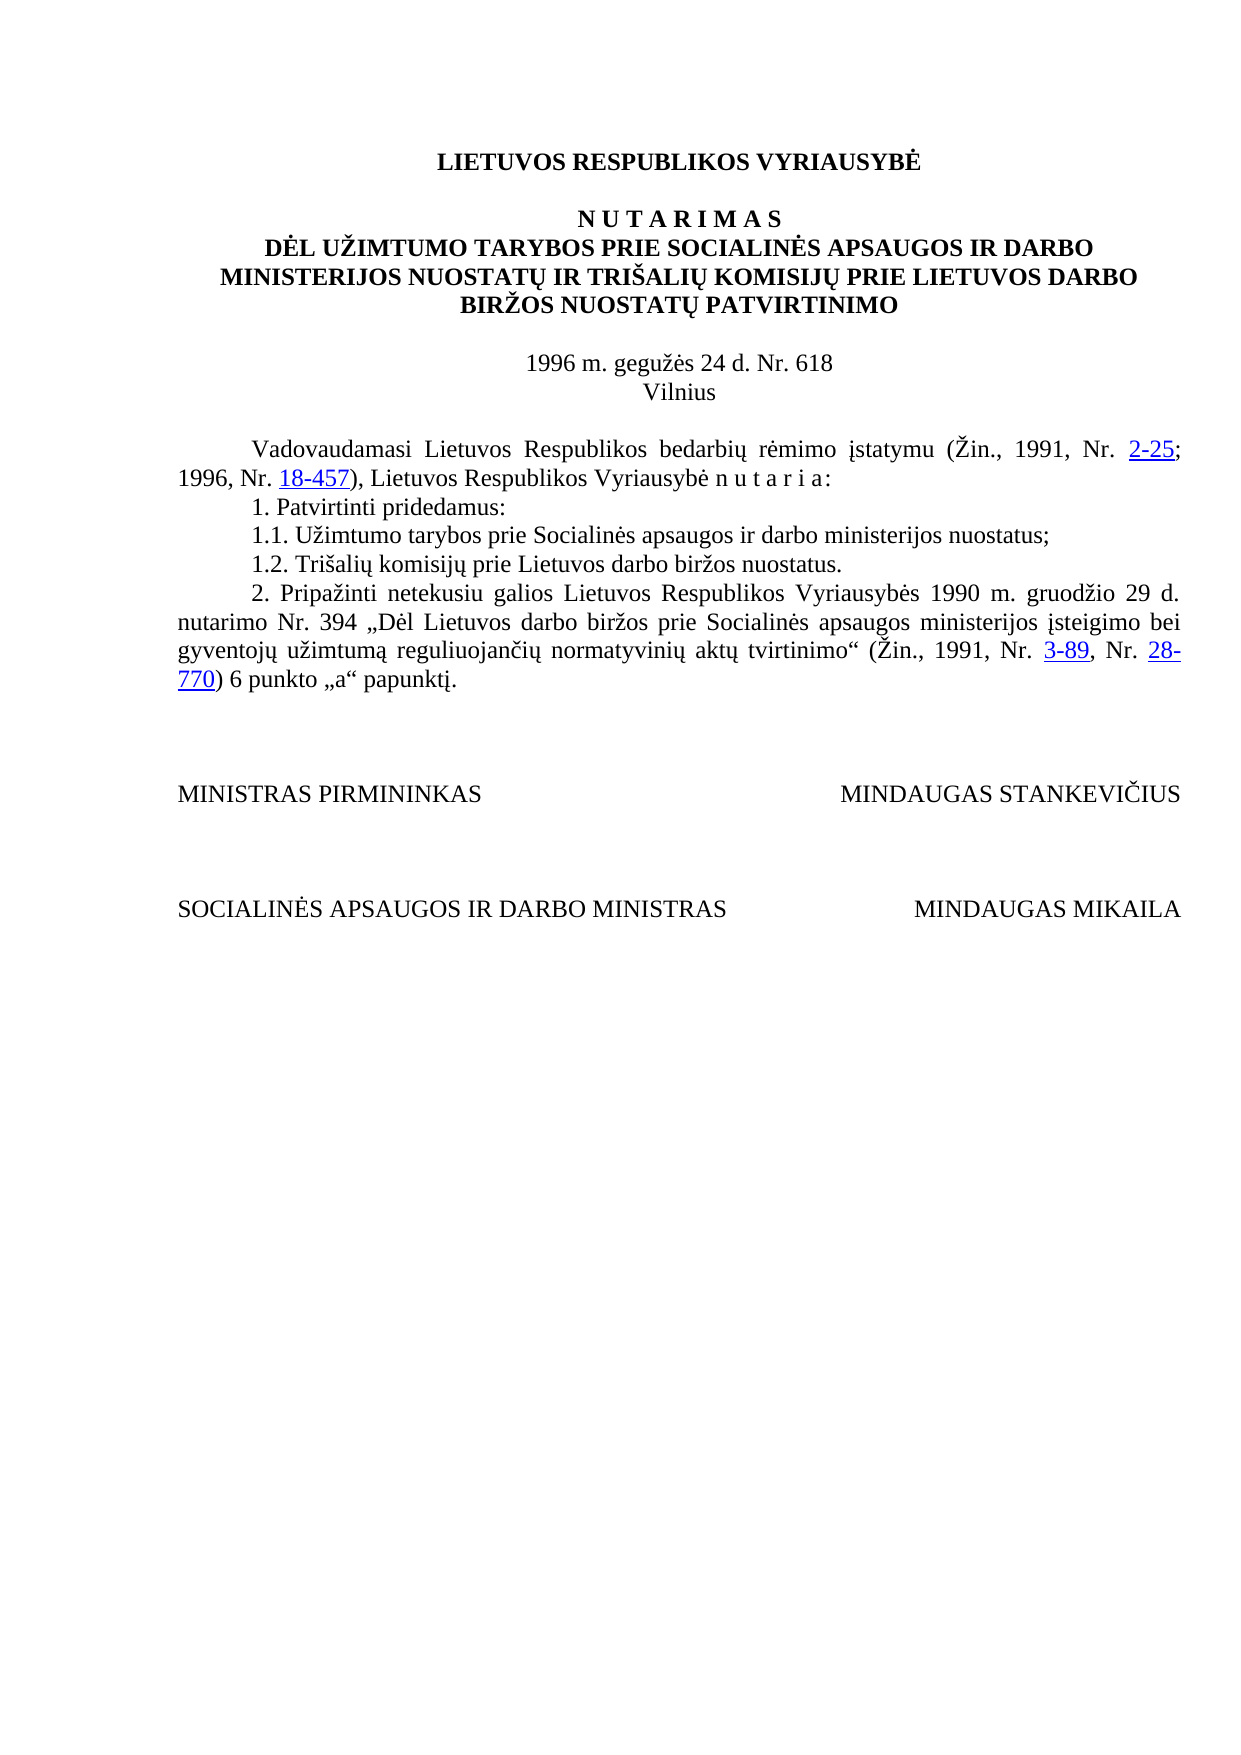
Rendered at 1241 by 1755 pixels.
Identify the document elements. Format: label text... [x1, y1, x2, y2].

text Vadovaudamasi Lietuvos Respublikos bedarbių rėmimo įstatymu (Žin., 1991, Nr. 2-25; 1996, Nr. 18-457), Lietuvos Respublikos Vyriausybė nutaria: [177, 434, 1181, 492]
text MINISTRAS PIRMININKAS MINDAUGAS STANKEVIČIUS [177, 779, 1181, 808]
text N U T A R I M A S [177, 204, 1181, 233]
text 1.2. Trišalių komisijų prie Lietuvos darbo biržos nuostatus. [177, 549, 1181, 578]
text 2. Pripažinti netekusiu galios Lietuvos Respublikos Vyriausybės 1990 m. gruodžio 29 d. nutarimo Nr. 394 „Dėl Lietuvos darbo biržos prie Socialinės apsaugos ministerijos įsteigimo bei gyventojų užimtumą reguliuojančių normatyvinių aktų tvirtinimo“ (Žin., 1991, Nr. 3-89, Nr. 28-770) 6 punkto „a“ papunktį. [177, 578, 1181, 693]
text DĖL UŽIMTUMO TARYBOS PRIE SOCIALINĖS APSAUGOS IR DARBO MINISTERIJOS NUOSTATŲ IR TRIŠALIŲ KOMISIJŲ PRIE LIETUVOS DARBO BIRŽOS NUOSTATŲ PATVIRTINIMO [177, 233, 1181, 319]
text 1996 m. gegužės 24 d. Nr. 618 [177, 348, 1181, 377]
text SOCIALINĖS APSAUGOS IR DARBO MINISTRAS MINDAUGAS MIKAILA [177, 894, 1181, 923]
text LIETUVOS RESPUBLIKOS VYRIAUSYBĖ [177, 147, 1181, 176]
text 1.1. Užimtumo tarybos prie Socialinės apsaugos ir darbo ministerijos nuostatus; [177, 521, 1181, 549]
text 1. Patvirtinti pridedamus: [177, 492, 1181, 521]
text Vilnius [177, 377, 1181, 406]
